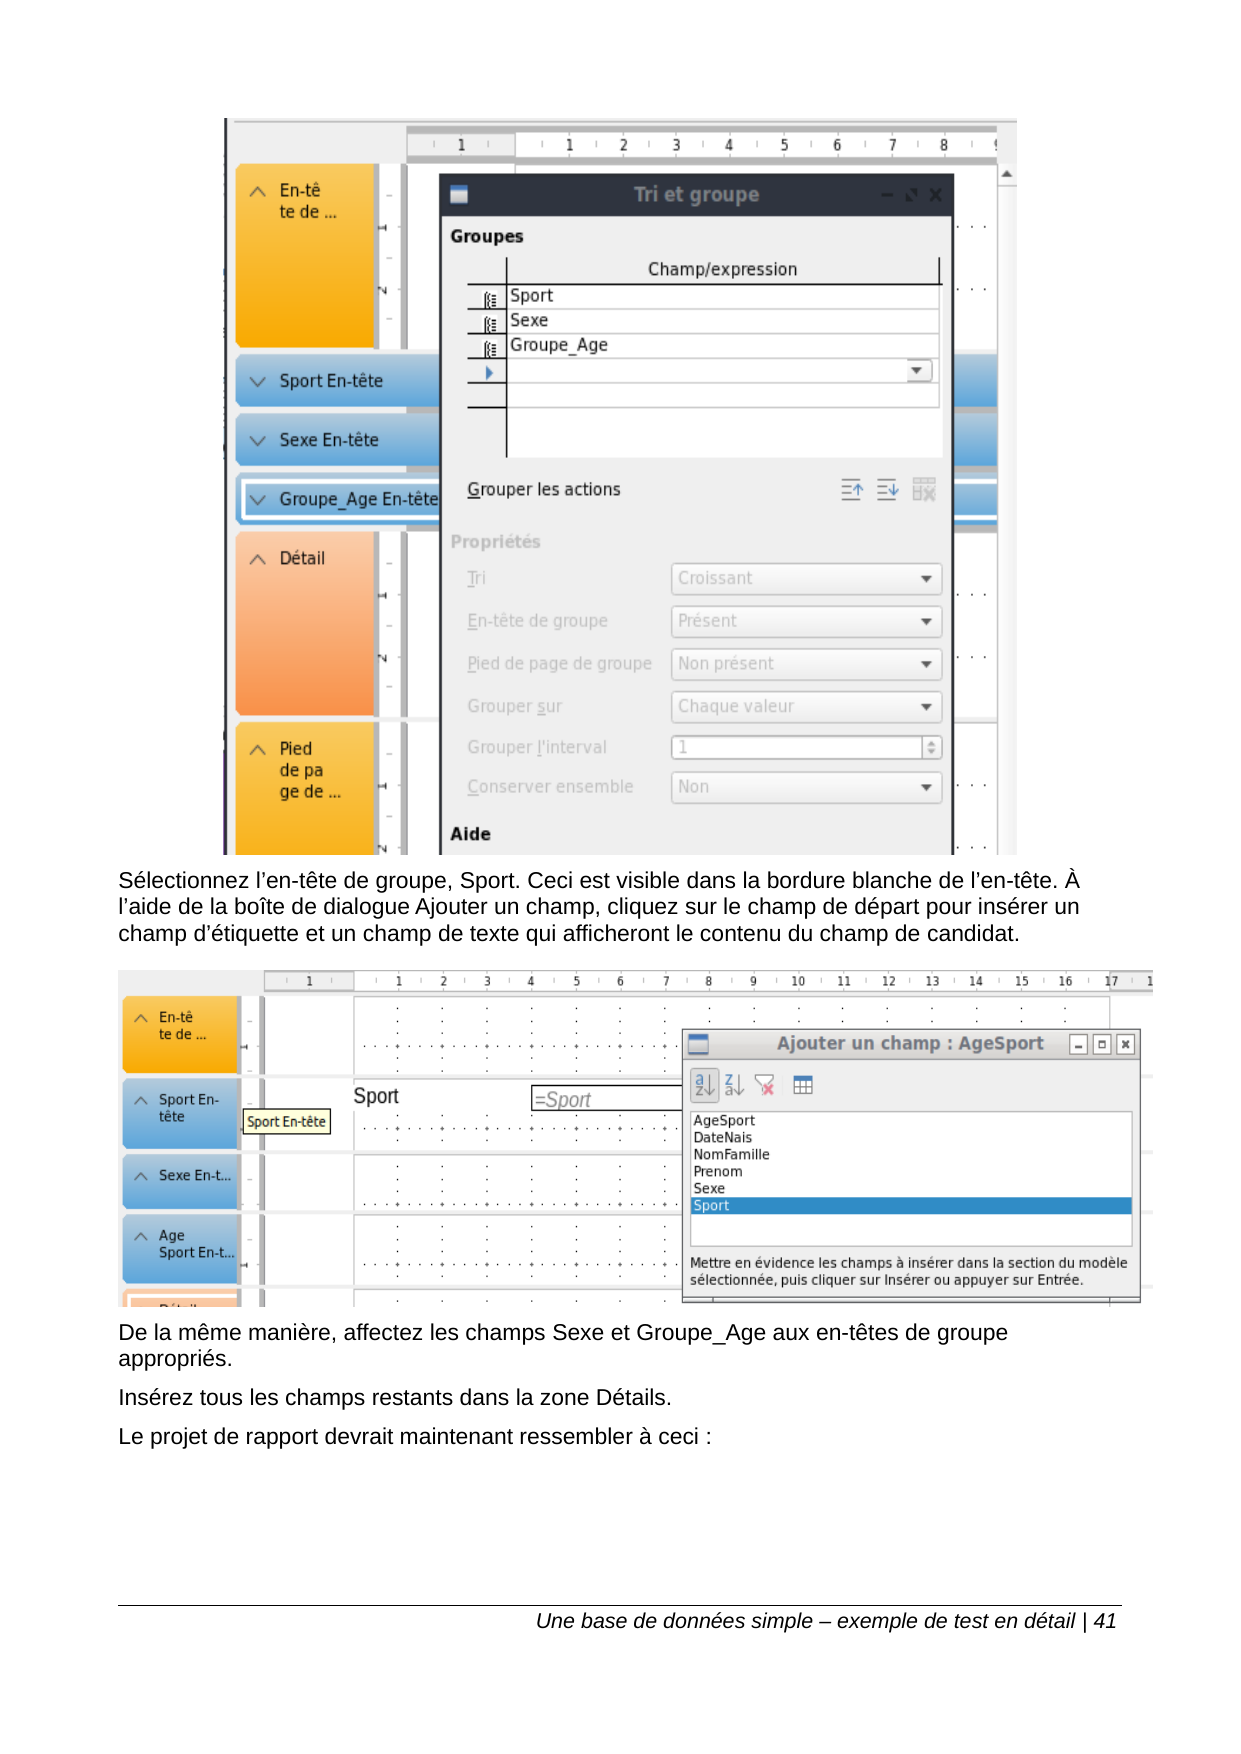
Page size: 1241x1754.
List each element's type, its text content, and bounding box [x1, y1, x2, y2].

picture [118, 970, 1153, 1307]
text Sélectionnez l’en-tête de groupe, Sport. Ceci est visible dans la bordure blanche de l’en-tête. À l’aide de la boîte de dialogue Ajouter un champ, cliquez sur le champ de départ pour insérer un champ d’étiquette et un champ de texte qui afficheront le contenu du champ de candidat. [118, 867, 1122, 946]
picture [223, 118, 1017, 855]
text De la même manière, affectez les champs Sexe et Groupe_Age aux en-têtes de groupe appropriés. [118, 1319, 1122, 1372]
text Insérez tous les champs restants dans la zone Détails. [118, 1384, 1122, 1410]
text Le projet de rapport devrait maintenant ressembler à ceci : [118, 1423, 1122, 1449]
